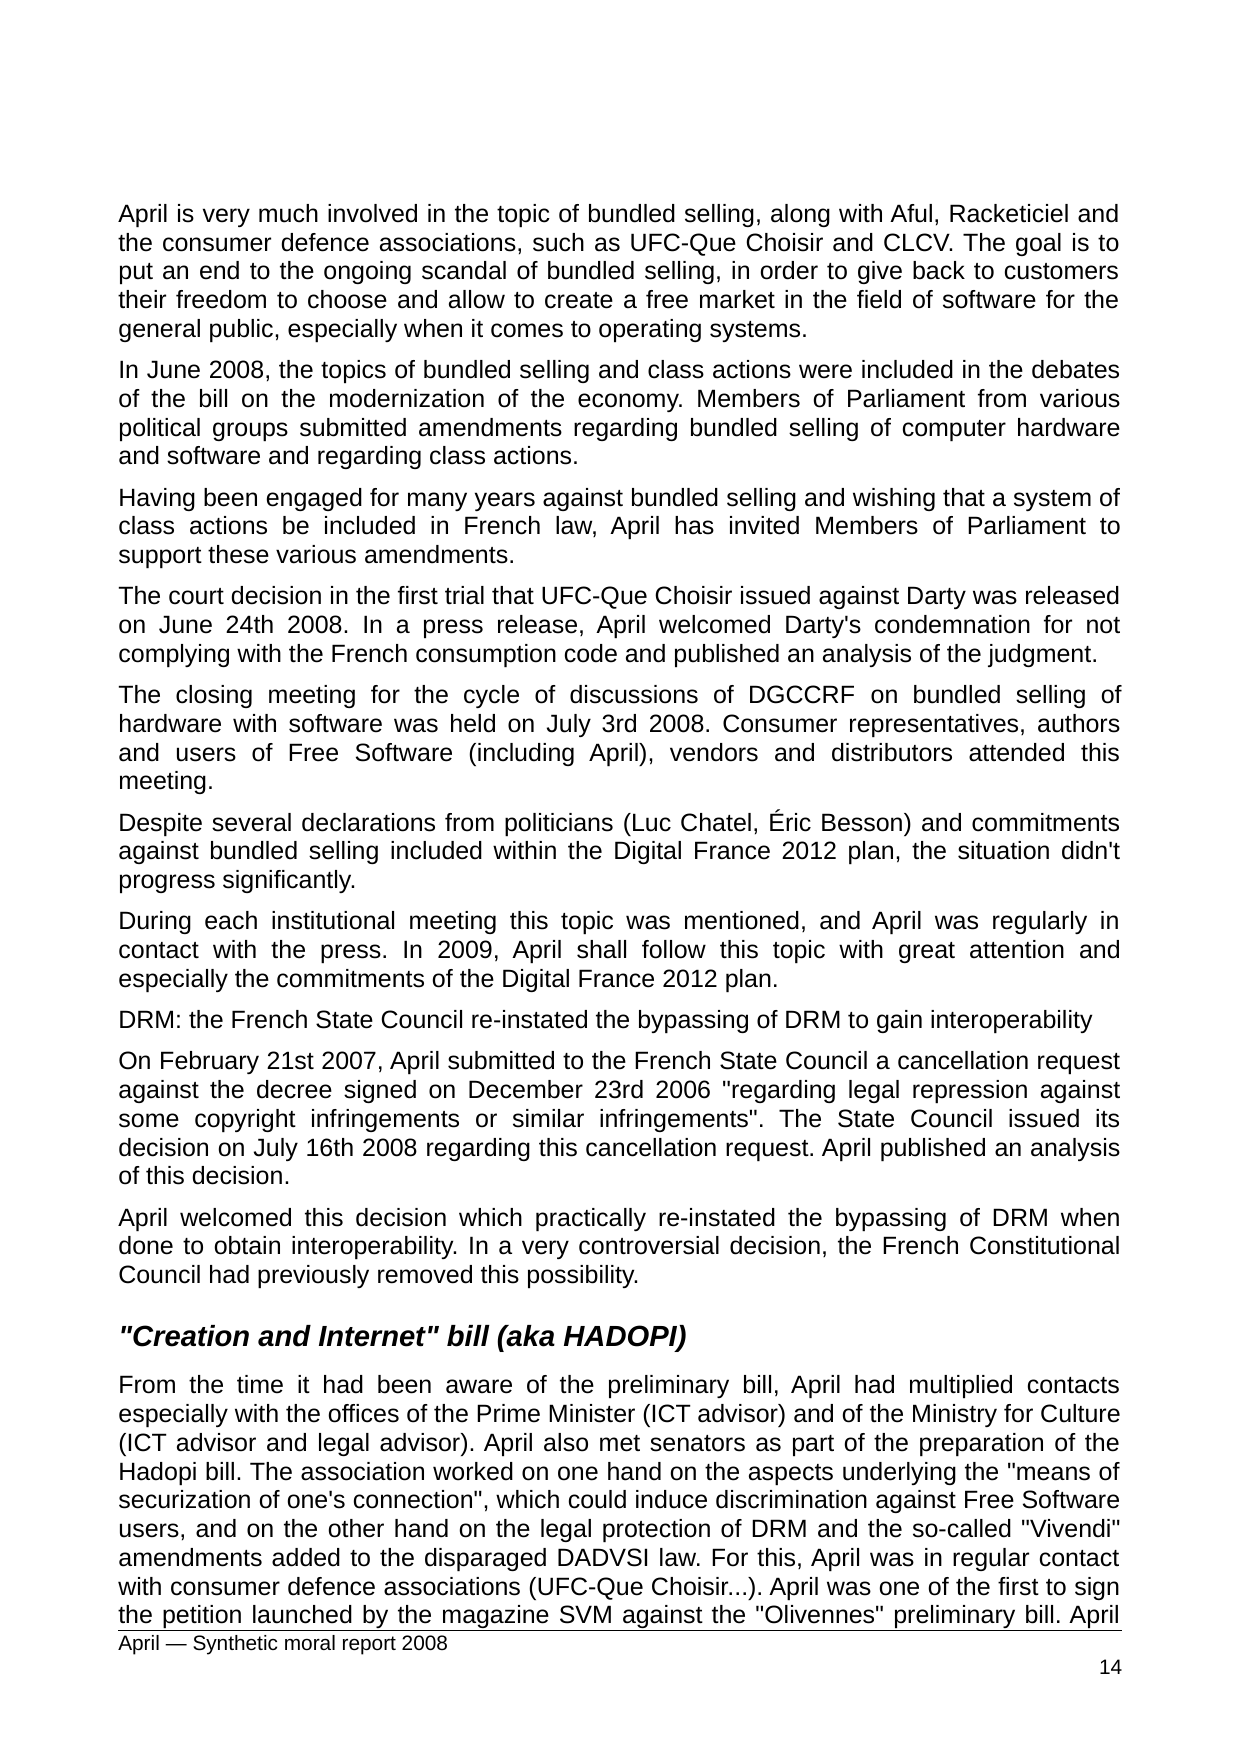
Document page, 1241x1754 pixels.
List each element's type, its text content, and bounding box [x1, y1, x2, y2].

text On February 21st 2007, April submitted to the French State Council a cancellation request against the decree signed on December 23rd 2006 "regarding legal repression against some copyright infringements or similar infringements". The State Council issued its decision on July 16th 2008 regarding this cancellation request. April published an analysis of this decision. [118, 1046, 1122, 1190]
text During each institutional meeting this topic was mentioned, and April was regularly in contact with the press. In 2009, April shall follow this topic with great attention and especially the commitments of the Digital France 2012 plan. [118, 906, 1122, 992]
text In June 2008, the topics of bundled selling and class actions were included in the debates of the bill on the modernization of the economy. Members of Parliament from various political groups submitted amendments regarding bundled selling of computer hardware and software and regarding class actions. [118, 355, 1122, 470]
text Despite several declarations from politicians (Luc Chatel, Éric Besson) and commitments against bundled selling included within the Digital France 2012 plan, the situation didn't progress significantly. [118, 807, 1122, 894]
text April welcomed this decision which practically re-instated the bypassing of DRM when done to obtain interoperability. In a very controversial decision, the French Constitutional Council had previously removed this possibility. [118, 1202, 1122, 1289]
text The closing meeting for the cycle of discussions of DGCCRF on bundled selling of hardware with software was held on July 3rd 2008. Consumer representatives, authors and users of Free Software (including April), vendors and distributors attended this meeting. [118, 680, 1122, 795]
text April is very much involved in the topic of bundled selling, along with Aful, Racketiciel and the consumer defence associations, such as UFC-Que Choisir and CLCV. The goal is to put an end to the ongoing scandal of bundled selling, in order to give back to customers their freedom to choose and allow to create a free market in the field of software for the general public, especially when it comes to operating systems. [118, 199, 1122, 342]
text The court decision in the first trial that UFC-Que Choisir issued against Darty was released on June 24th 2008. In a press release, April welcomed Darty's condemnation for not complying with the French consumption code and published an analysis of the judgment. [118, 581, 1122, 667]
text DRM: the French State Council re-instated the bypassing of DRM to gain interoperability [118, 1005, 1122, 1034]
subtitle "Creation and Internet" bill (aka HADOPI) [118, 1319, 1122, 1352]
text From the time it had been aware of the preliminary bill, April had multiplied contacts especially with the offices of the Prime Minister (ICT advisor) and of the Ministry for Culture (ICT advisor and legal advisor). April also met senators as part of the preparation of the Hadopi bill. The association worked on one hand on the aspects underlying the "means of securization of one's connection", which could induce discrimination against Free Software users, and on the other hand on the legal protection of DRM and the so-called "Vivendi" amendments added to the disparaged DADVSI law. For this, April was in regular contact with consumer defence associations (UFC-Que Choisir...). April was one of the first to sign the petition launched by the magazine SVM against the "Olivennes" preliminary bill. April [118, 1370, 1122, 1629]
text Having been engaged for many years against bundled selling and wishing that a system of class actions be included in French law, April has invited Members of Parliament to support these various amendments. [118, 482, 1122, 569]
